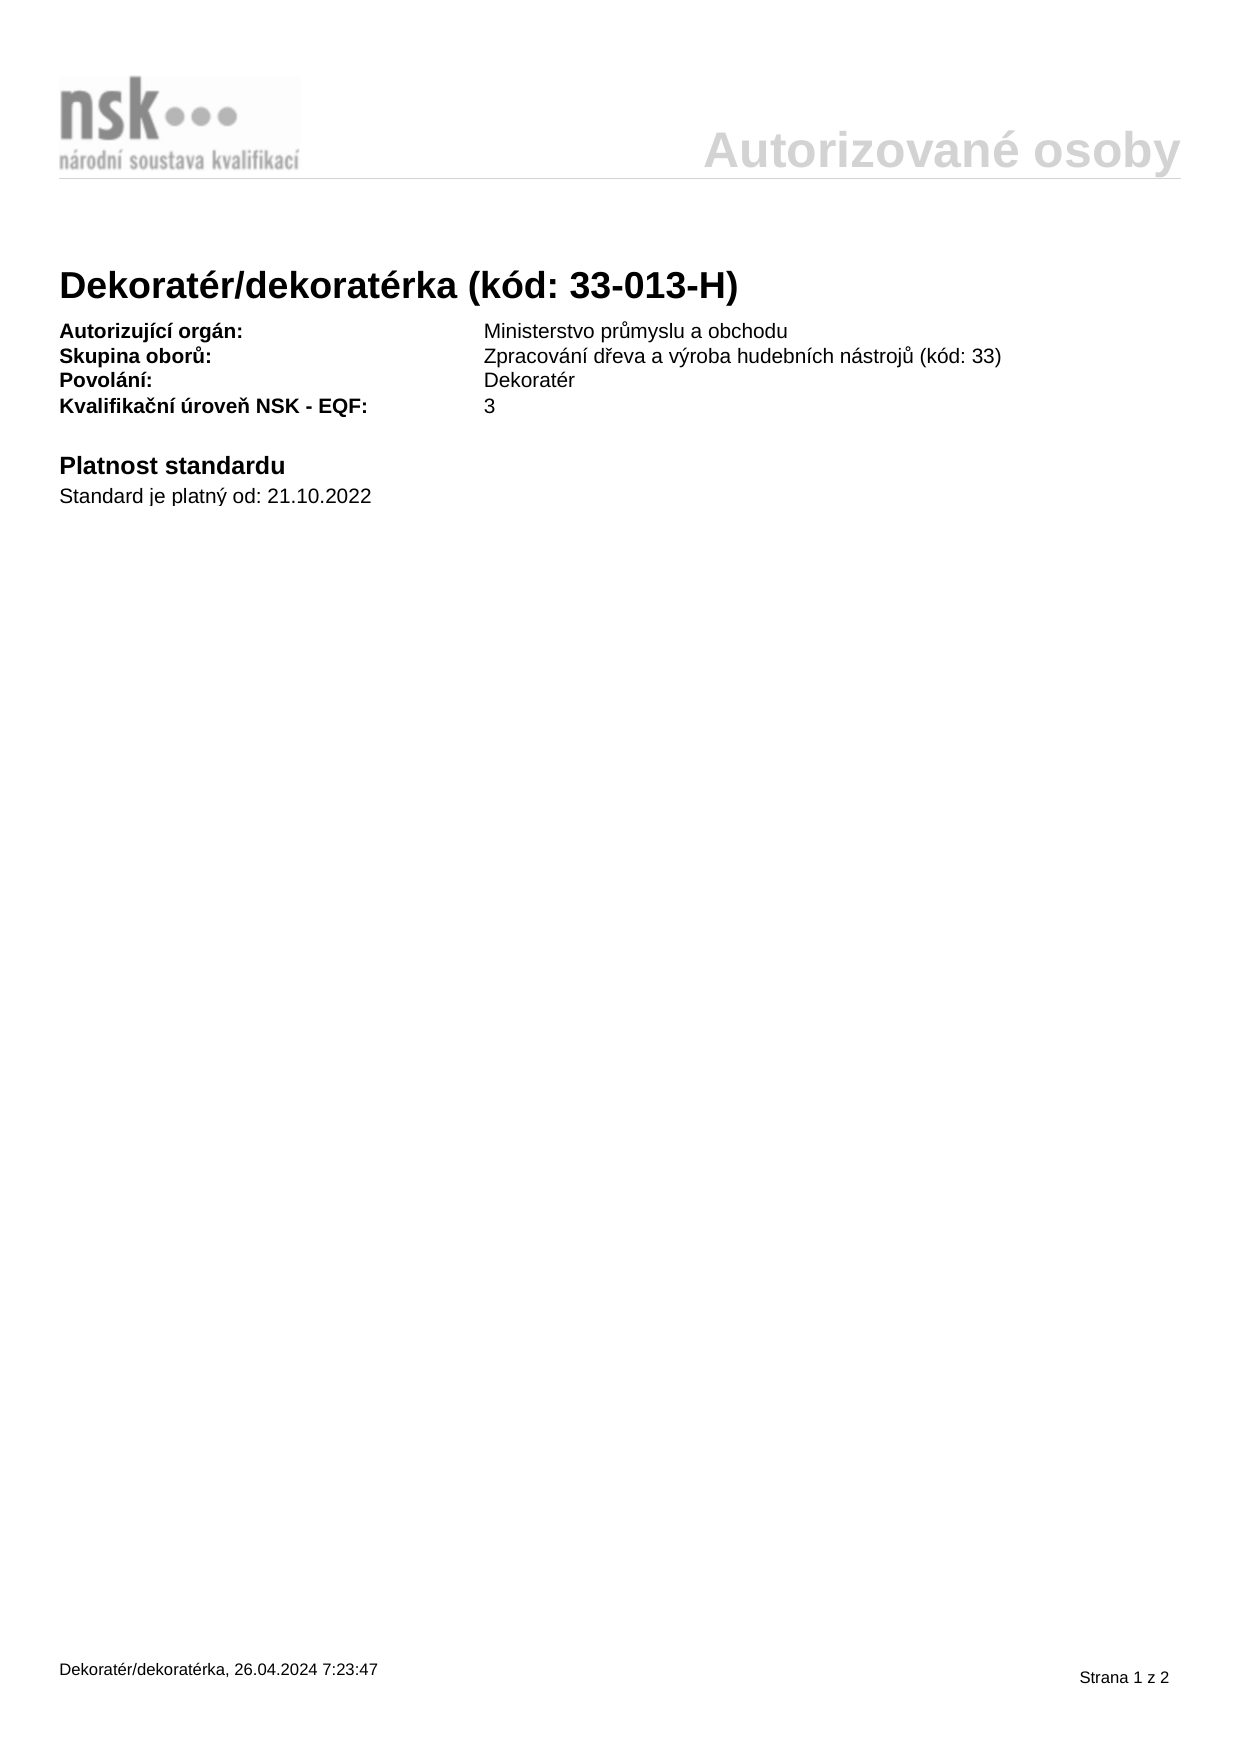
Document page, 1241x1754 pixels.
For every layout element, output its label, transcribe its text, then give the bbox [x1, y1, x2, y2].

table_cell 3 [484, 394, 1181, 417]
table_cell Dekoratér/dekoratérka, 26.04.2024 7:23:47 [59, 1660, 862, 1696]
table_cell Ministerstvo průmyslu a obchodu [484, 319, 1181, 344]
table_cell Kvalifikační úroveň NSK - EQF: [59, 394, 483, 417]
table_cell [1169, 418, 1181, 447]
table_cell [626, 506, 862, 806]
table_cell [620, 806, 626, 1106]
table_cell [626, 1106, 862, 1383]
table_cell [1169, 196, 1181, 224]
table_cell Dekoratér/dekoratérka (kód: 33-013-H) [59, 224, 1181, 307]
table_cell Standard je platný od: 21.10.2022 [59, 484, 1181, 506]
table_cell [626, 196, 862, 224]
table_cell [862, 307, 1169, 319]
table_cell [484, 1384, 620, 1659]
table_cell [862, 418, 1169, 447]
table_cell [484, 506, 620, 806]
table_cell [620, 418, 626, 447]
table_cell Autorizující orgán: [59, 319, 483, 343]
table_cell [484, 196, 620, 224]
table_cell [1169, 1384, 1181, 1659]
table_cell [1169, 806, 1181, 1106]
table_cell [484, 806, 620, 1106]
table_cell [862, 506, 1169, 806]
table_cell [59, 1384, 483, 1659]
table_header Autorizované osoby [626, 59, 1181, 178]
table_cell [59, 1106, 483, 1383]
table_cell [626, 1384, 862, 1659]
table_cell [59, 307, 483, 319]
table_cell [484, 307, 620, 319]
table_cell Povolání: [59, 368, 483, 392]
table_cell [59, 418, 483, 447]
table_cell [862, 1106, 1169, 1383]
table_cell Strana 1 z 2 [862, 1660, 1169, 1696]
table_cell [862, 1384, 1169, 1659]
picture [58, 59, 621, 172]
table_cell [862, 806, 1169, 1106]
table_cell [484, 418, 620, 447]
table_cell Zpracování dřeva a výroba hudebních nástrojů (kód: 33) [484, 344, 1181, 368]
table_cell [626, 806, 862, 1106]
table_cell [620, 1106, 626, 1383]
table_cell [626, 307, 862, 319]
table_cell [626, 418, 862, 447]
table_cell [59, 806, 483, 1106]
table_cell Dekoratér [484, 368, 1181, 393]
table_cell [620, 1384, 626, 1659]
table_cell [1169, 1106, 1181, 1383]
table_cell Platnost standardu [59, 448, 1181, 483]
table_cell [484, 172, 620, 178]
table_cell [620, 307, 626, 319]
table_cell [1169, 307, 1181, 319]
table_cell [59, 196, 483, 224]
table_header [621, 59, 626, 172]
table_cell [484, 1106, 620, 1383]
table_cell [59, 172, 483, 178]
table_cell [620, 506, 626, 806]
table_cell [862, 196, 1169, 224]
table_cell [59, 506, 483, 806]
table_cell [1169, 1660, 1181, 1696]
table_cell [59, 179, 1181, 196]
table_cell [1169, 506, 1181, 806]
table_cell [620, 196, 626, 224]
table_cell Skupina oborů: [59, 344, 483, 368]
